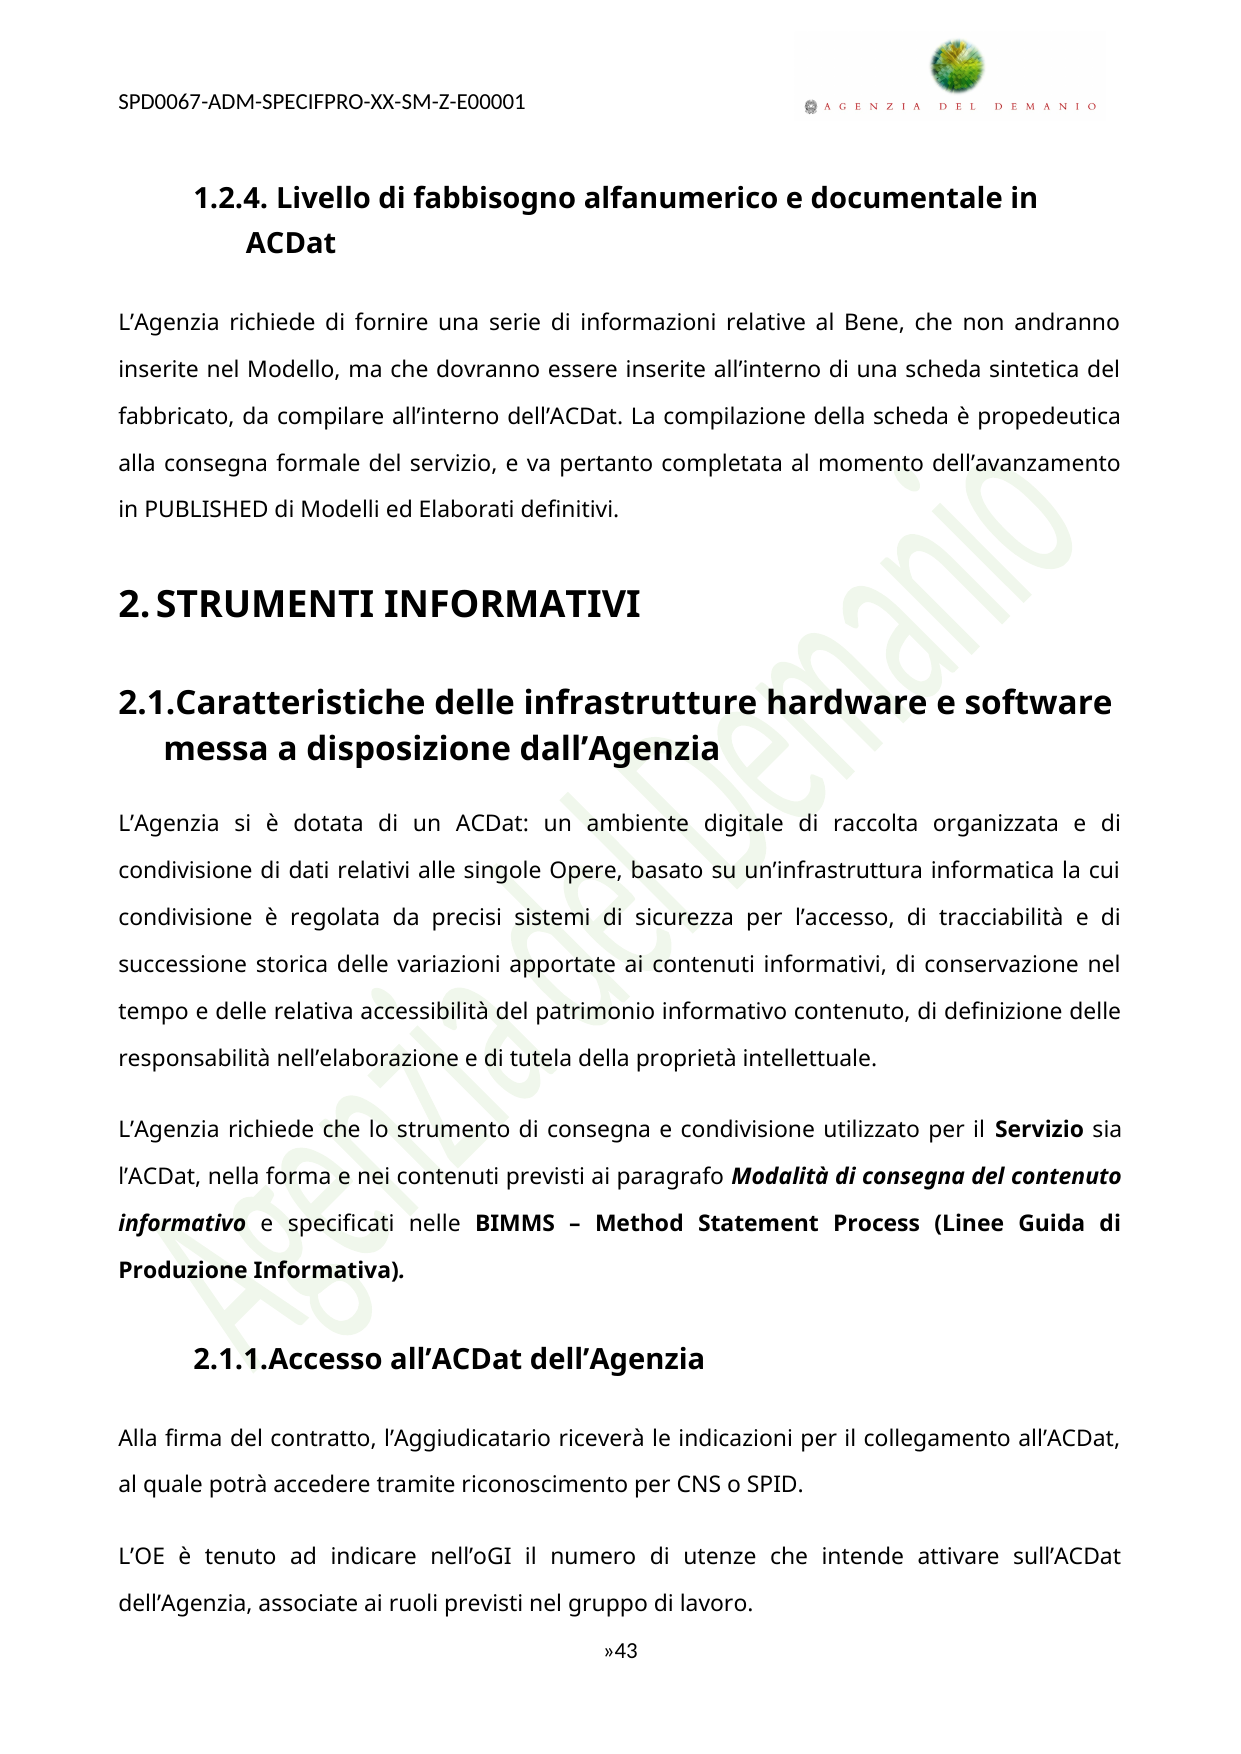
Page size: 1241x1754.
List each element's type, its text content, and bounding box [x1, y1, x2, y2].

list STRUMENTI INFORMATIVI [118, 578, 944, 629]
list Accesso all’ACDat dell’Agenzia [193, 1338, 1122, 1378]
list Caratteristiche delle infrastrutture hardware e software messa a disposizione dall’Agenzia [783, 679, 1122, 770]
text L’Agenzia si è dotata di un ACDat: un ambiente digitale di raccolta organizzata e di condivisione di dati relativi alle singole Opere, basato su un’infrastruttura informatica la cui condivisione è regolata da precisi sistemi di sicurezza per l’accesso, di tracciabilità e di successione storica delle variazioni apportate ai contenuti informativi, di conservazione nel tempo e delle relativa accessibilità del patrimonio informativo contenuto, di definizione delle responsabilità nell’elaborazione e di tutela della proprietà intellettuale. [118, 807, 1122, 1073]
text Alla firma del contratto, l’Aggiudicatario riceverà le indicazioni per il collegamento all’ACDat, al quale potrà accedere tramite riconoscimento per CNS o SPID. [118, 1422, 1122, 1500]
list Livello di fabbisogno alfanumerico e documentale in ACDat [193, 177, 1122, 262]
list Caratteristiche delle infrastrutture hardware e software messa a disposizione dall’Agenzia [118, 679, 835, 770]
list [913, 578, 1122, 629]
text L’Agenzia richiede che lo strumento di consegna e condivisione utilizzato per il Servizio sia l’ACDat, nella forma e nei contenuti previsti ai paragrafo 4.4 e specificati nelle BIMMS – Method Statement Process (Linee Guida di Produzione Informativa). [118, 1113, 1122, 1285]
text L’OE è tenuto ad indicare nell’oGI il numero di utenze che intende attivare sull’ACDat dell’Agenzia, associate ai ruoli previsti nel gruppo di lavoro. [118, 1540, 1122, 1618]
text L’Agenzia richiede di fornire una serie di informazioni relative al Bene, che non andranno inserite nel Modello, ma che dovranno essere inserite all’interno di una scheda sintetica del fabbricato, da compilare all’interno dell’ACDat. La compilazione della scheda è propedeutica alla consegna formale del servizio, e va pertanto completata al momento dell’avanzamento in PUBLISHED di Modelli ed Elaborati definitivi. [118, 306, 1122, 525]
